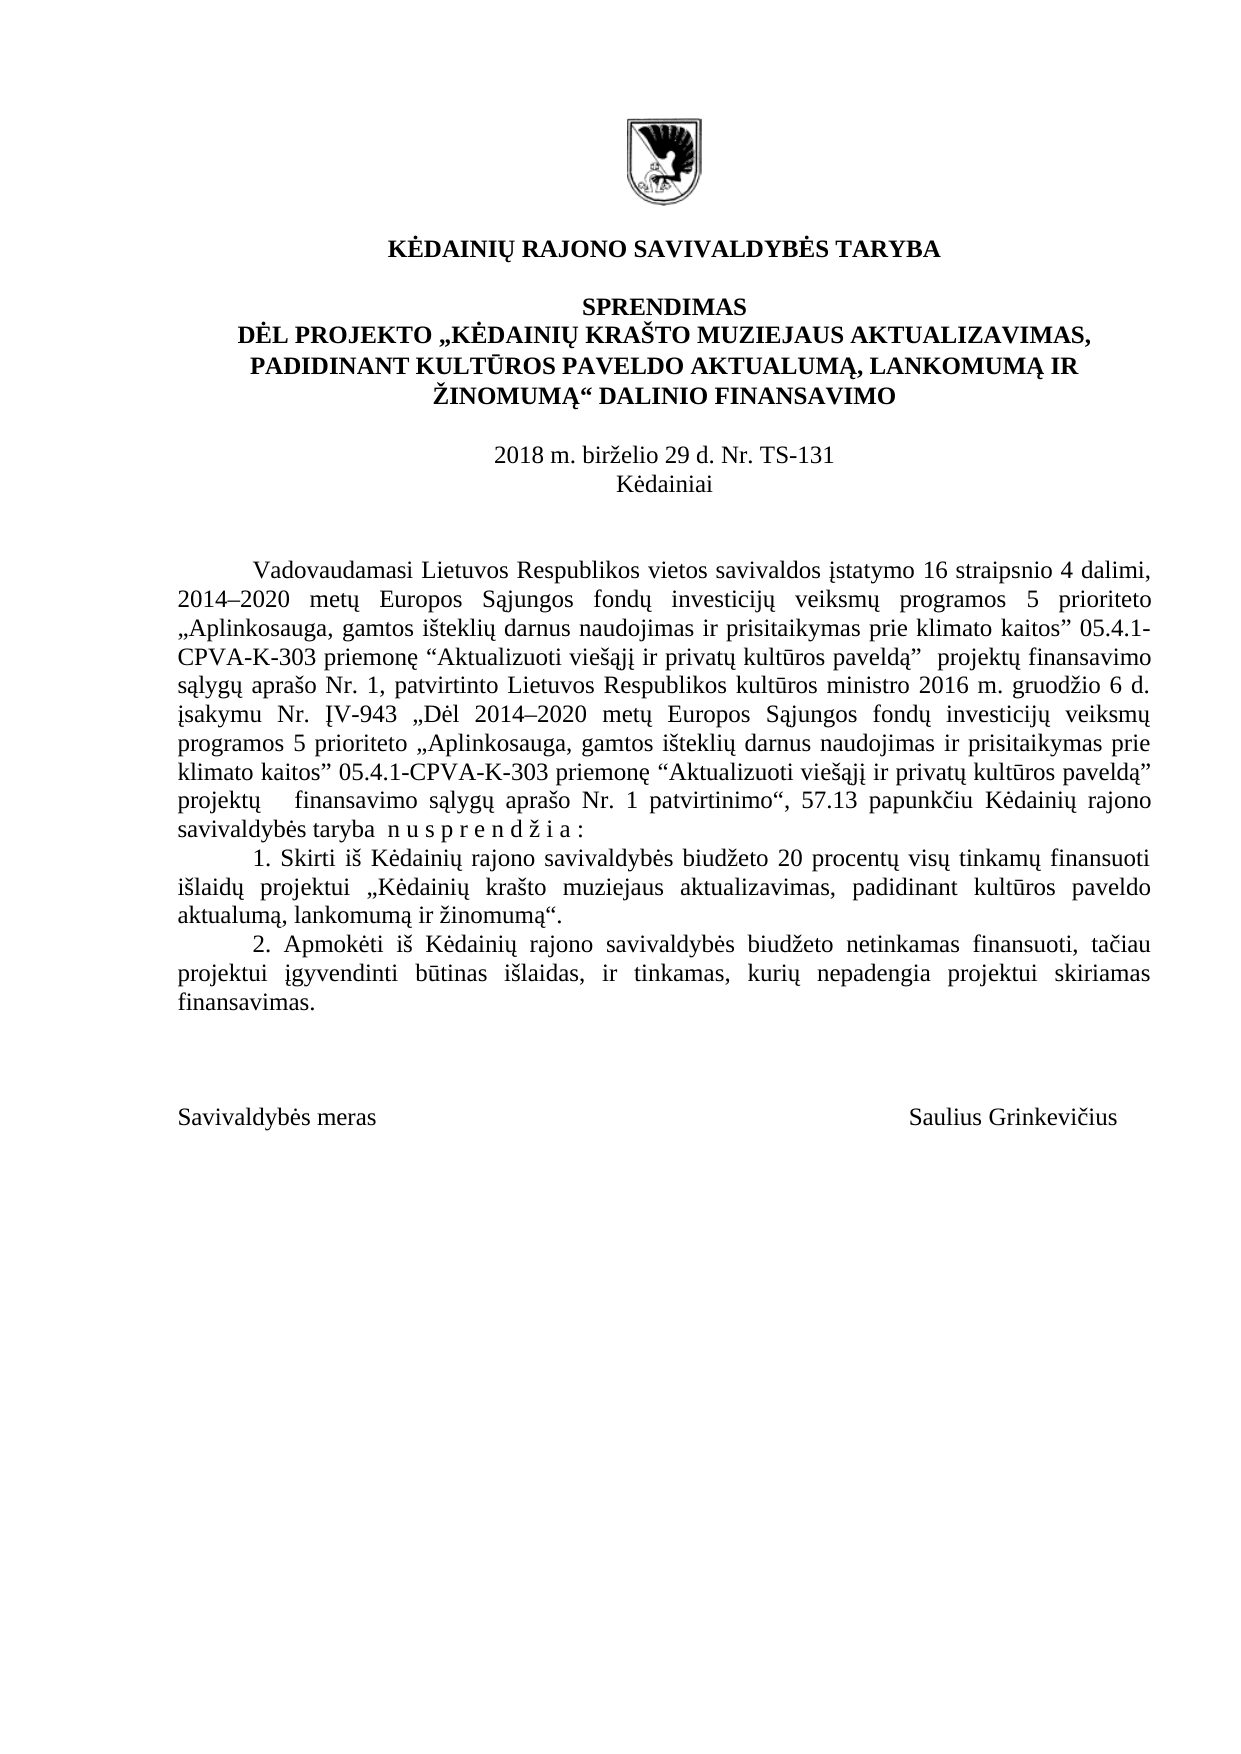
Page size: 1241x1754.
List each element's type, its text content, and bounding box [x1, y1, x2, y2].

text KĖDAINIŲ RAJONO SAVIVALDYBĖS TARYBA [177, 234, 1152, 263]
text 2018 m. birželio 29 d. Nr. TS-131 [177, 441, 1152, 469]
text 1. Skirti iš Kėdainių rajono savivaldybės biudžeto 20 procentų visų tinkamų finansuoti išlaidų projektui „Kėdainių krašto muziejaus aktualizavimas, padidinant kultūros paveldo aktualumą, lankomumą ir žinomumą“. [177, 843, 1152, 929]
text Kėdainiai [177, 469, 1152, 498]
text SPRENDIMAS [177, 292, 1152, 321]
text DĖL PROJEKTO „Kėdainių krašto muziejaus aktualizavimas, padidinant kultūros paveldo aktualumą, lankomumą ir žinomumą“ DALINIO FINANSAVIMO [177, 321, 1152, 410]
text Vadovaudamasi Lietuvos Respublikos vietos savivaldos įstatymo 16 straipsnio 4 dalimi, 2014–2020 metų Europos Sąjungos fondų investicijų veiksmų programos 5 prioriteto „Aplinkosauga, gamtos išteklių darnus naudojimas ir prisitaikymas prie klimato kaitos” 05.4.1-CPVA-K-303 priemonę “Aktualizuoti viešąjį ir privatų kultūros paveldą” projektų finansavimo sąlygų aprašo Nr. 1, patvirtinto Lietuvos Respublikos kultūros ministro 2016 m. gruodžio 6 d. įsakymu Nr. ĮV-943 „Dėl 2014–2020 metų Europos Sąjungos fondų investicijų veiksmų programos 5 prioriteto „Aplinkosauga, gamtos išteklių darnus naudojimas ir prisitaikymas prie klimato kaitos” 05.4.1-CPVA-K-303 priemonę “Aktualizuoti viešąjį ir privatų kultūros paveldą” projektų finansavimo sąlygų aprašo Nr. 1 patvirtinimo“, 57.13 papunkčiu Kėdainių rajono savivaldybės taryba nusprendžia: [177, 556, 1152, 843]
text Savivaldybės meras Saulius Grinkevičius [177, 1102, 1152, 1131]
text 2. Apmokėti iš Kėdainių rajono savivaldybės biudžeto netinkamas finansuoti, tačiau projektui įgyvendinti būtinas išlaidas, ir tinkamas, kurių nepadengia projektui skiriamas finansavimas. [177, 929, 1152, 1016]
